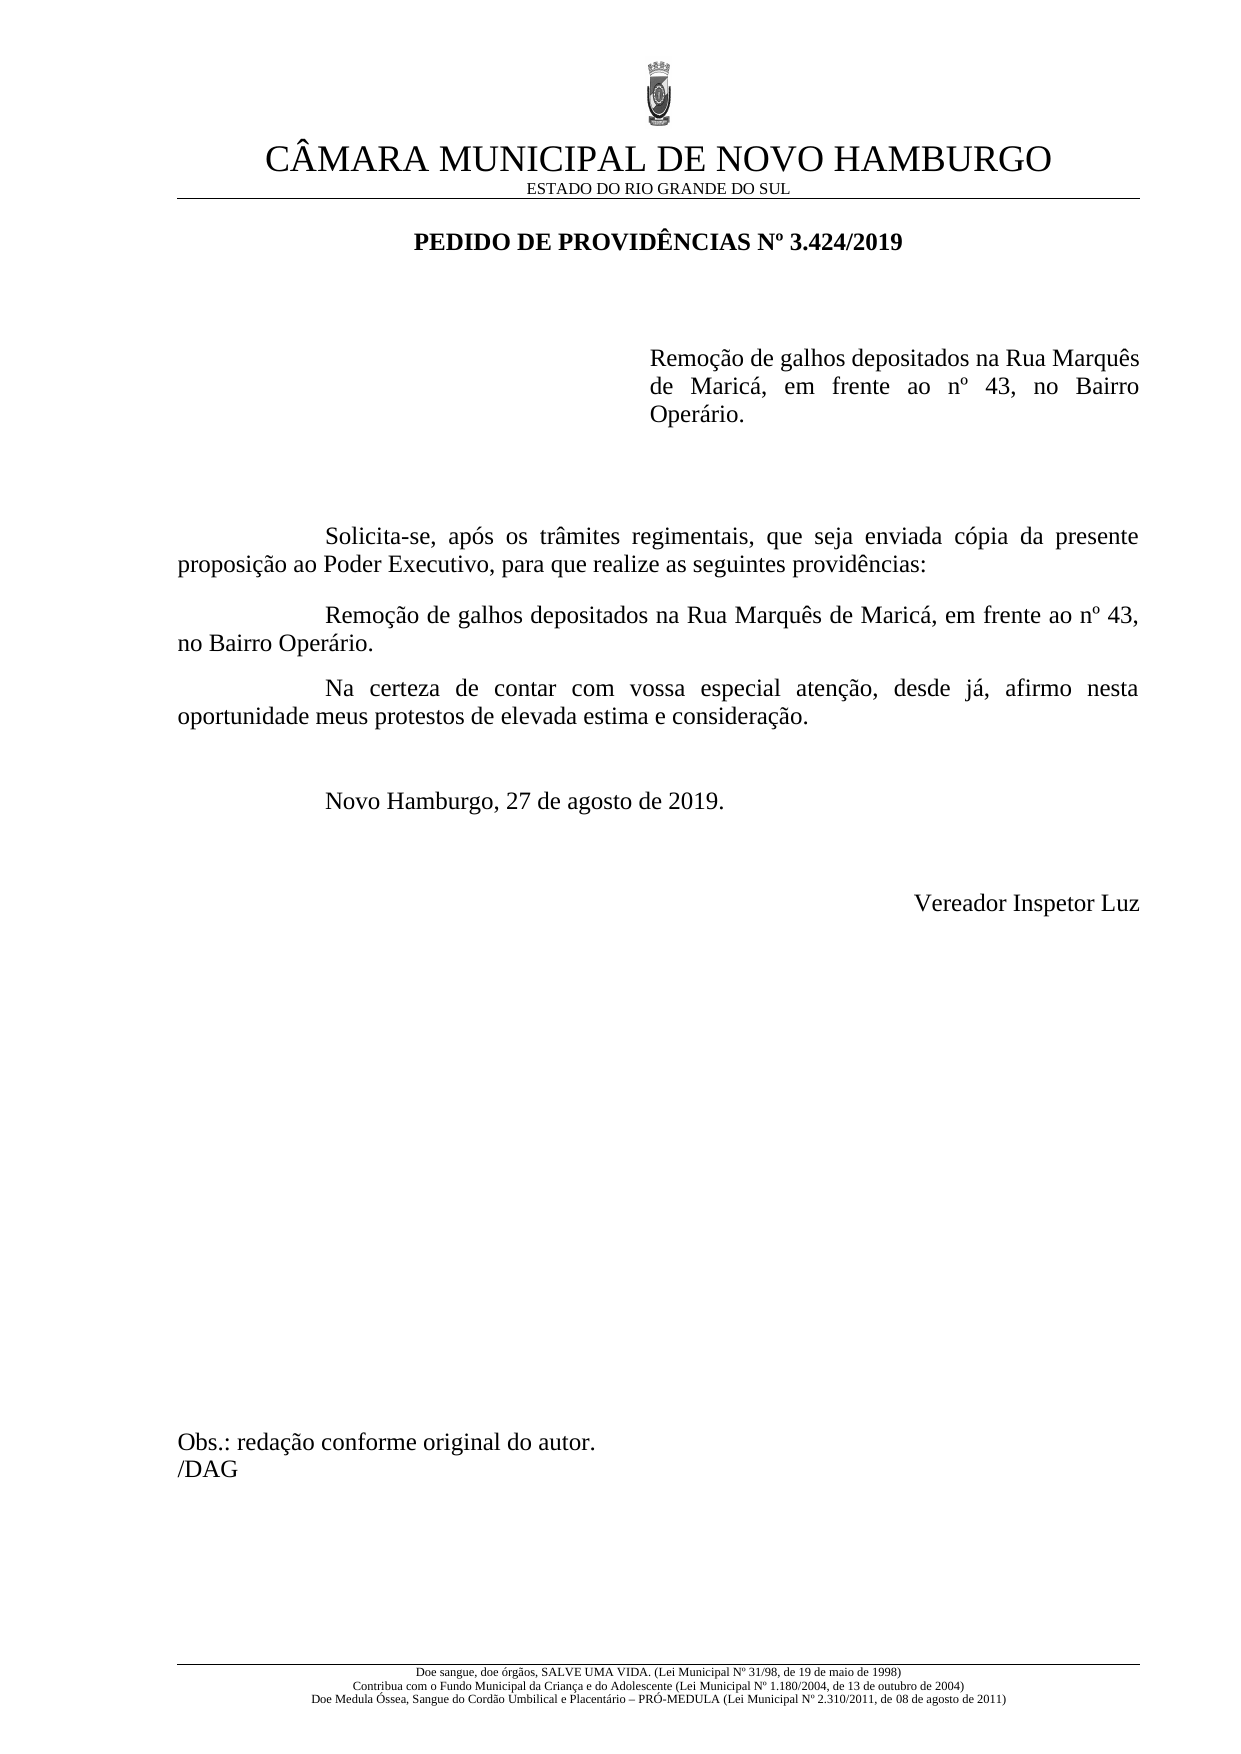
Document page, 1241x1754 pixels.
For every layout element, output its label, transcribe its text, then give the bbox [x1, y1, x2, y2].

text Vereador Inspetor Luz [177, 889, 1140, 917]
text Solicita-se, após os trâmites regimentais, que seja enviada cópia da presente proposição ao Poder Executivo, para que realize as seguintes providências: [177, 522, 1140, 578]
text Remoção de galhos depositados na Rua Marquês de Maricá, em frente ao nº 43, no Bairro Operário. [177, 601, 1140, 657]
text PEDIDO DE PROVIDÊNCIAS Nº 3.424/2019 [177, 228, 1140, 256]
text Remoção de galhos depositados na Rua Marquês de Maricá, em frente ao nº 43, no Bairro Operário. [649, 344, 1140, 428]
text /DAG [177, 1455, 1140, 1483]
text Obs.: redação conforme original do autor. [177, 1428, 1140, 1455]
text Na certeza de contar com vossa especial atenção, desde já, afirmo nesta oportunidade meus protestos de elevada estima e consideração. [177, 674, 1140, 730]
text Novo Hamburgo, 27 de agosto de 2019. [177, 787, 1140, 815]
